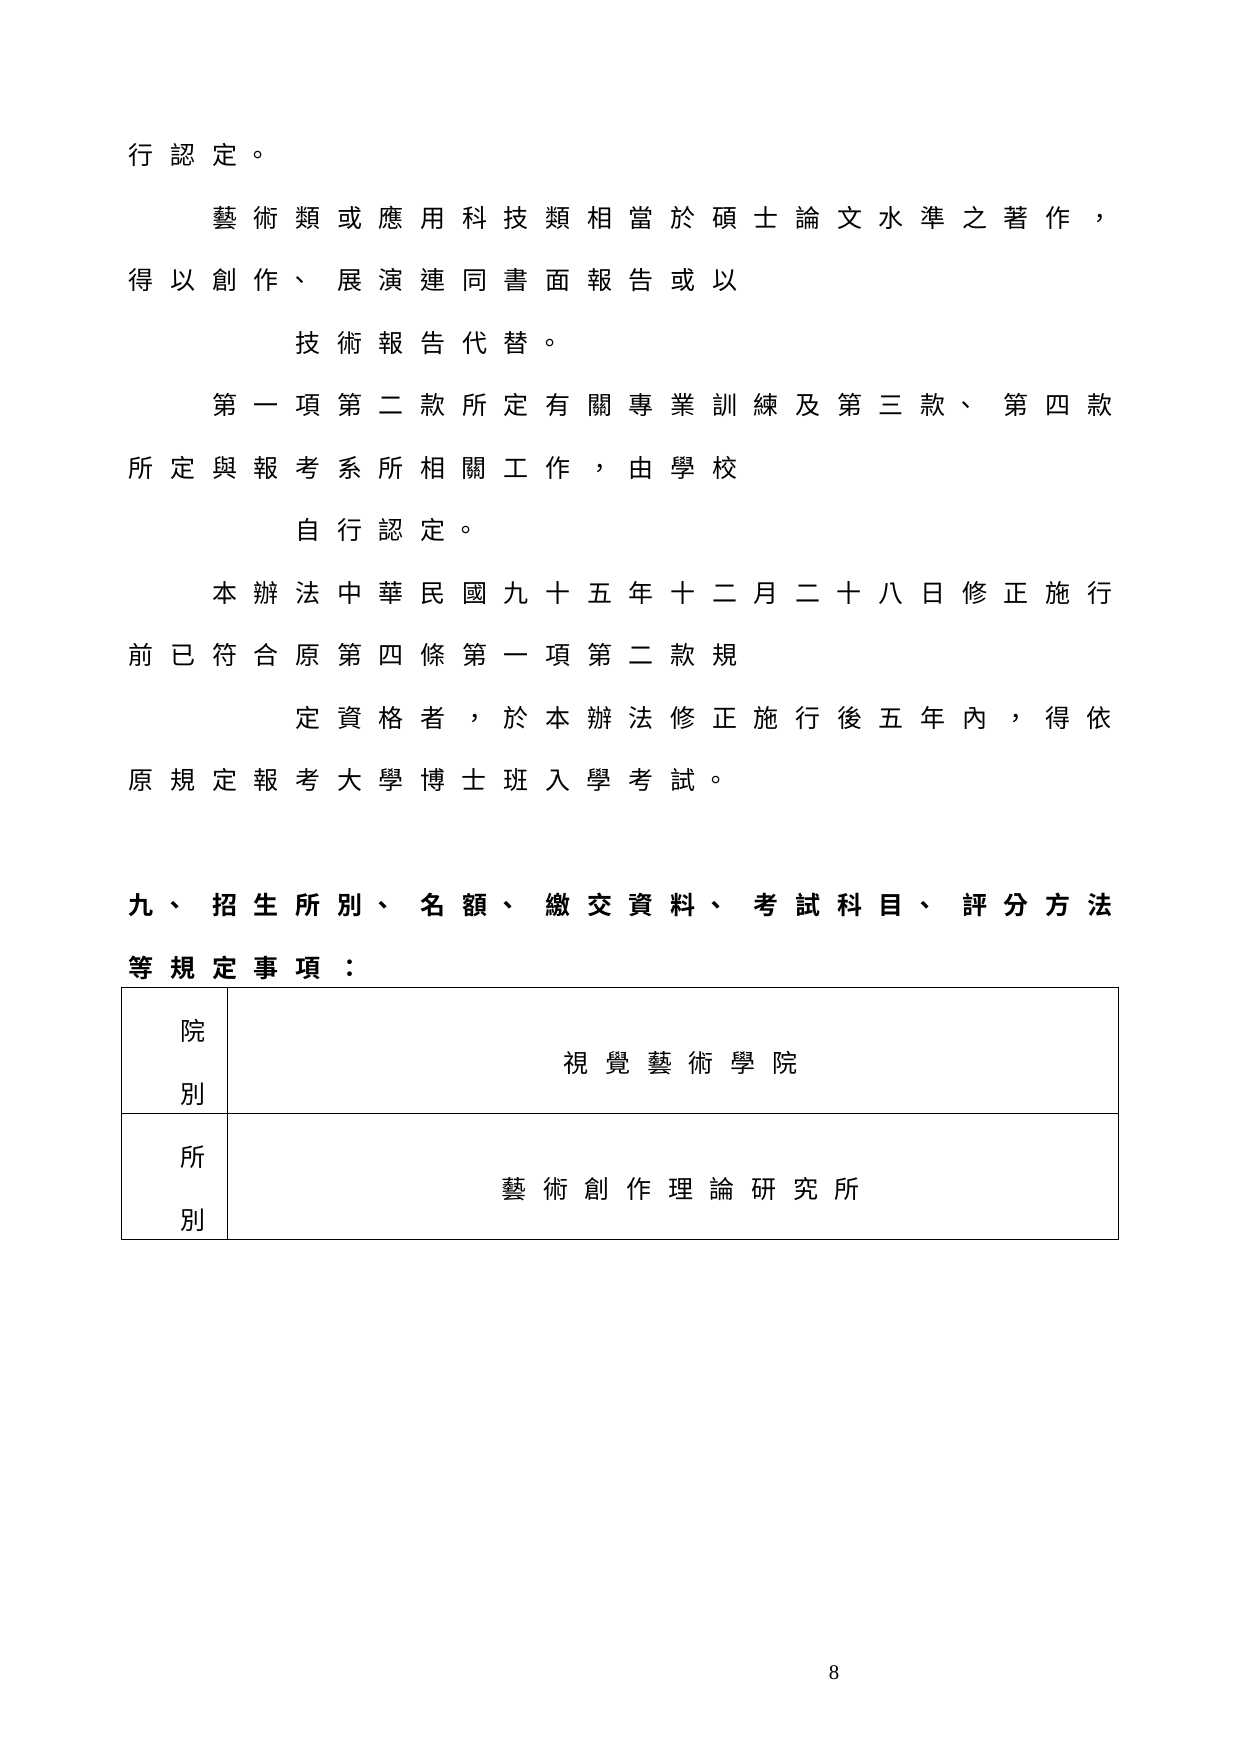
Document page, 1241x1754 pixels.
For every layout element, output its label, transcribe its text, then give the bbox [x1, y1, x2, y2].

table_cell 藝術創作理論研究所 [228, 1114, 1118, 1239]
text 技術報告代替。 第一項第二款所定有關專業訓練及第三款、第四款所定與報考系所相關工作，由學校 [120, 300, 1120, 487]
text 行認定。 藝術類或應用科技類相當於碩士論文水準之著作，得以創作、展演連同書面報告或以 [120, 112, 1120, 300]
table_cell 所別 [122, 1114, 227, 1239]
text 九、招生所別、名額、繳交資料、考試科目、評分方法等規定事項： [120, 862, 1120, 987]
text 定資格者，於本辦法修正施行後五年內，得依原規定報考大學博士班入學考試。 [120, 675, 1120, 862]
text 自行認定。 本辦法中華民國九十五年十二月二十八日修正施行前已符合原第四條第一項第二款規 [120, 487, 1120, 675]
table_header 視覺藝術學院 [228, 988, 1118, 1113]
table_header 院別 [122, 988, 227, 1113]
